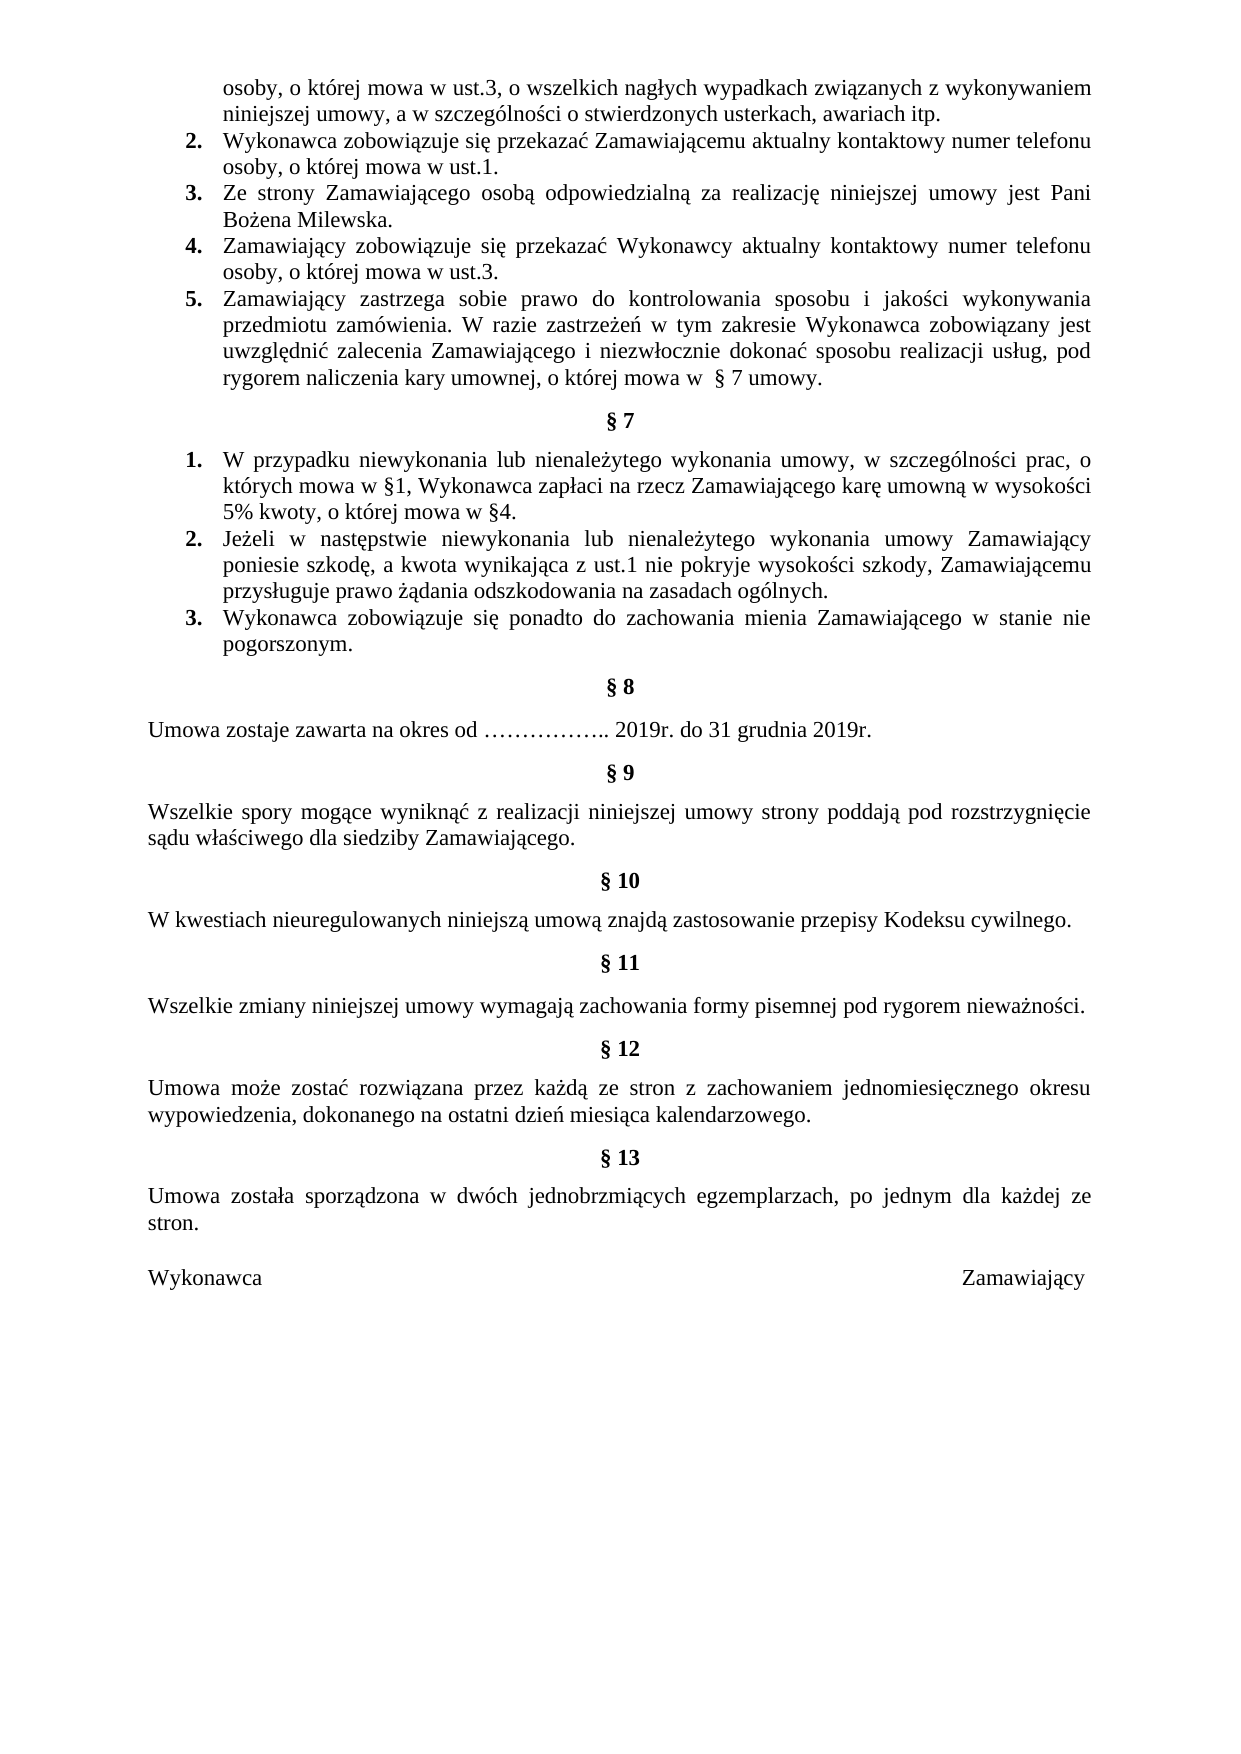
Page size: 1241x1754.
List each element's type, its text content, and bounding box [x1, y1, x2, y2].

text § 13 [148, 1144, 1092, 1170]
list Zamawiający zobowiązuje się przekazać Wykonawcy aktualny kontaktowy numer telefonu osoby, o której mowa w ust.3. [185, 232, 1092, 285]
text Wykonawca Zamawiający [148, 1264, 1092, 1290]
text § 9 [148, 759, 1092, 786]
text W kwestiach nieuregulowanych niniejszą umową znajdą zastosowanie przepisy Kodeksu cywilnego. [148, 906, 1092, 933]
list Wykonawca zobowiązuje się przekazać Zamawiającemu aktualny kontaktowy numer telefonu osoby, o której mowa w ust.1. [185, 127, 1092, 179]
list Jeżeli w następstwie niewykonania lub nienależytego wykonania umowy Zamawiający poniesie szkodę, a kwota wynikająca z ust.1 nie pokryje wysokości szkody, Zamawiającemu przysługuje prawo żądania odszkodowania na zasadach ogólnych. [185, 525, 1092, 604]
text § 7 [148, 407, 1092, 433]
list Wykonawca zobowiązuje się ponadto do zachowania mienia Zamawiającego w stanie nie pogorszonym. [185, 604, 1092, 657]
text § 10 [148, 867, 1092, 894]
text § 8 [148, 673, 1092, 699]
text Umowa może zostać rozwiązana przez każdą ze stron z zachowaniem jednomiesięcznego okresu wypowiedzenia, dokonanego na ostatni dzień miesiąca kalendarzowego. [148, 1074, 1092, 1127]
text Wszelkie spory mogące wyniknąć z realizacji niniejszej umowy strony poddają pod rozstrzygnięcie sądu właściwego dla siedziby Zamawiającego. [148, 798, 1092, 851]
list Zamawiający zastrzega sobie prawo do kontrolowania sposobu i jakości wykonywania przedmiotu zamówienia. W razie zastrzeżeń w tym zakresie Wykonawca zobowiązany jest uwzględnić zalecenia Zamawiającego i niezwłocznie dokonać sposobu realizacji usług, pod rygorem naliczenia kary umownej, o której mowa w § 7 umowy. [185, 285, 1092, 390]
text Wszelkie zmiany niniejszej umowy wymagają zachowania formy pisemnej pod rygorem nieważności. [148, 992, 1092, 1019]
text § 12 [148, 1035, 1092, 1062]
text Umowa została sporządzona w dwóch jednobrzmiących egzemplarzach, po jednym dla każdej ze stron. [148, 1182, 1092, 1235]
text Umowa zostaje zawarta na okres od …………….. 2019r. do 31 grudnia 2019r. [148, 716, 1092, 743]
text § 11 [148, 949, 1092, 976]
list Ze strony Zamawiającego osobą odpowiedzialną za realizację niniejszej umowy jest Pani Bożena Milewska. [185, 179, 1092, 232]
list W przypadku niewykonania lub nienależytego wykonania umowy, w szczególności prac, o których mowa w §1, Wykonawca zapłaci na rzecz Zamawiającego karę umowną w wysokości 5% kwoty, o której mowa w §4. [185, 446, 1092, 525]
list osoby, o której mowa w ust.3, o wszelkich nagłych wypadkach związanych z wykonywaniem niniejszej umowy, a w szczególności o stwierdzonych usterkach, awariach itp. [185, 74, 1092, 127]
